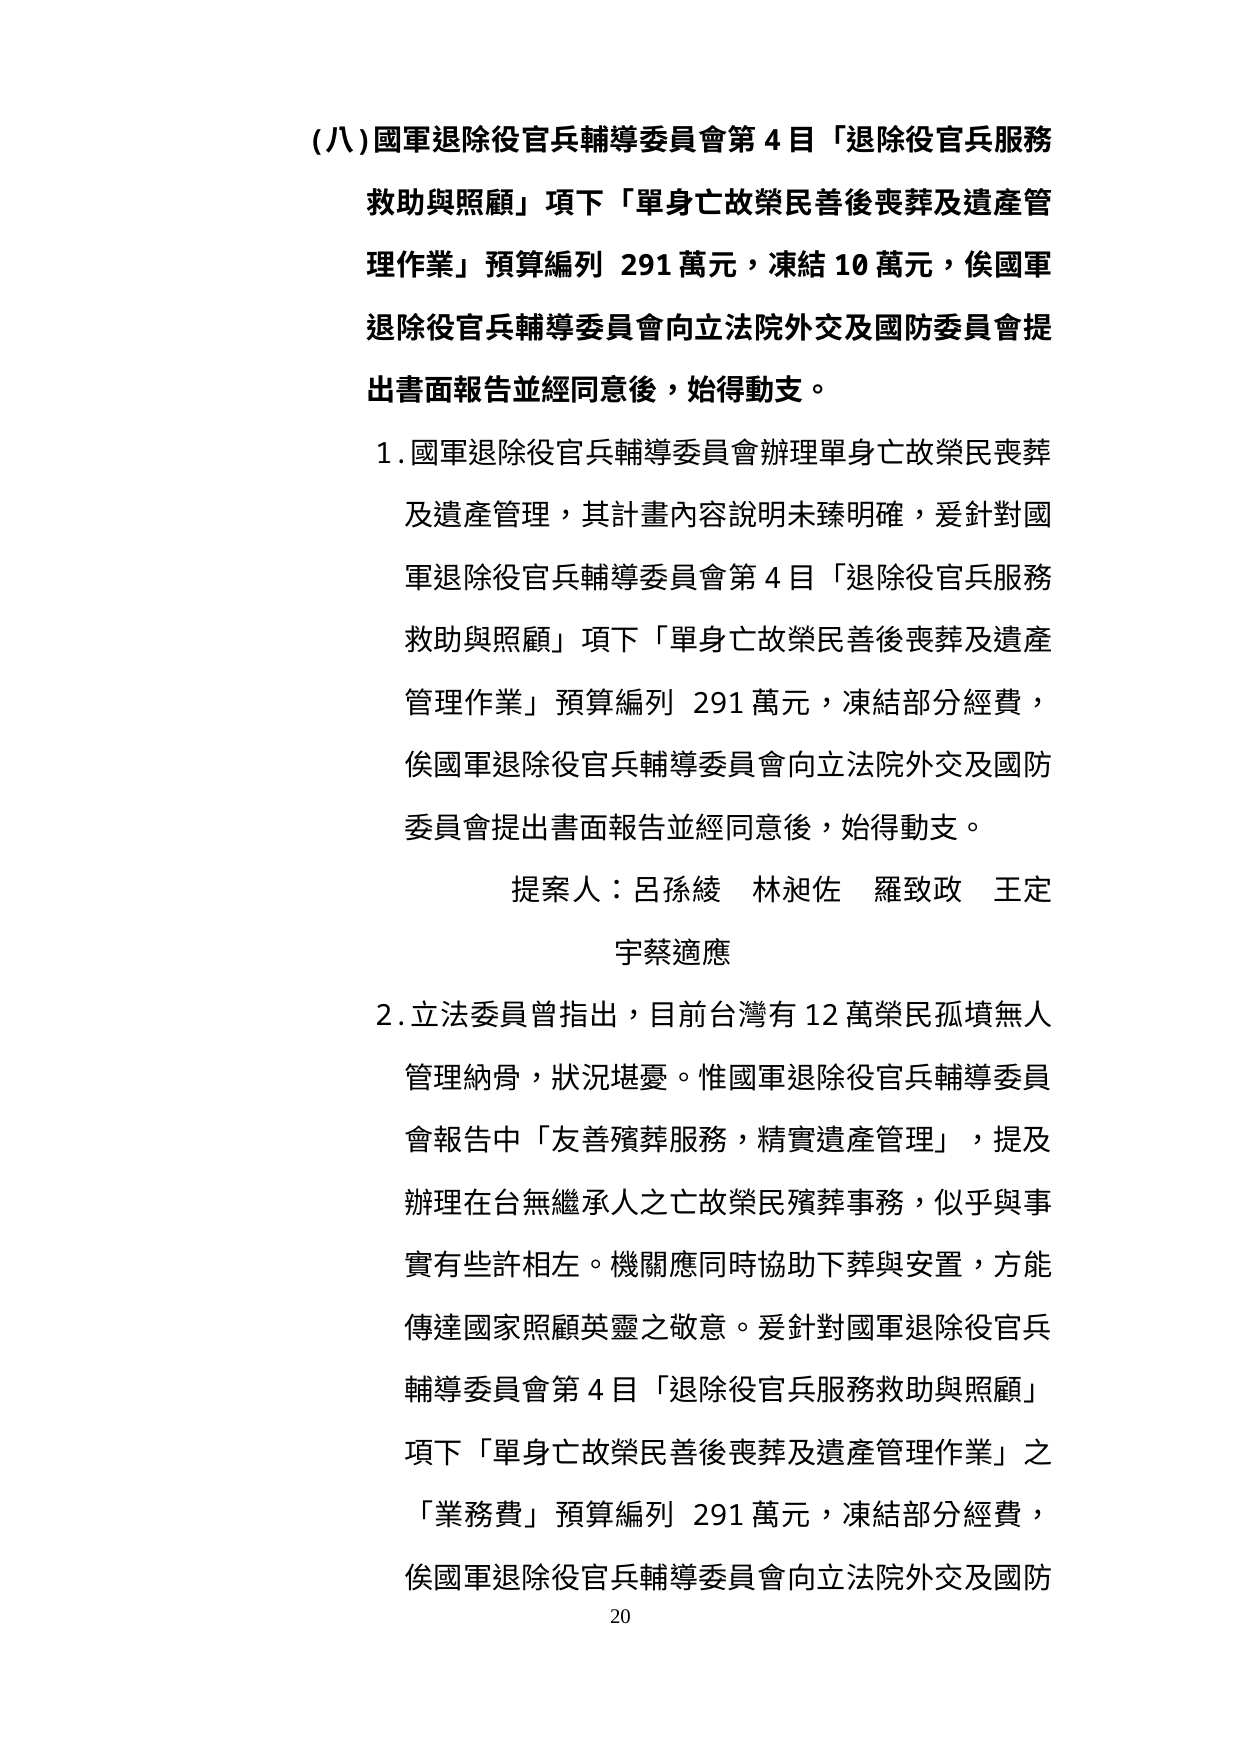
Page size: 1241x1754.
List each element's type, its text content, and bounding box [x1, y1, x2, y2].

text (八)國軍退除役官兵輔導委員會第4目「退除役官兵服務救助與照顧」項下「單身亡故榮民善後喪葬及遺產管理作業」預算編列 291萬元，凍結10萬元，俟國軍退除役官兵輔導委員會向立法院外交及國防委員會提出書面報告並經同意後，始得動支。 [308, 96, 1053, 409]
text 1.國軍退除役官兵輔導委員會辦理單身亡故榮民喪葬及遺產管理，其計畫內容說明未臻明確，爰針對國軍退除役官兵輔導委員會第4目「退除役官兵服務救助與照顧」項下「單身亡故榮民善後喪葬及遺產管理作業」預算編列 291萬元，凍結部分經費，俟國軍退除役官兵輔導委員會向立法院外交及國防委員會提出書面報告並經同意後，始得動支。 [375, 409, 1053, 846]
text 提案人：呂孫綾 林昶佐 羅致政 王定宇蔡適應 [512, 846, 1053, 971]
text 2.立法委員曾指出，目前台灣有12萬榮民孤墳無人管理納骨，狀況堪憂。惟國軍退除役官兵輔導委員會報告中「友善殯葬服務，精實遺產管理」，提及辦理在台無繼承人之亡故榮民殯葬事務，似乎與事實有些許相左。機關應同時協助下葬與安置，方能傳達國家照顧英靈之敬意。爰針對國軍退除役官兵輔導委員會第4目「退除役官兵服務救助與照顧」項下「單身亡故榮民善後喪葬及遺產管理作業」之「業務費」預算編列 291萬元，凍結部分經費，俟國軍退除役官兵輔導委員會向立法院外交及國防 [375, 971, 1053, 1596]
